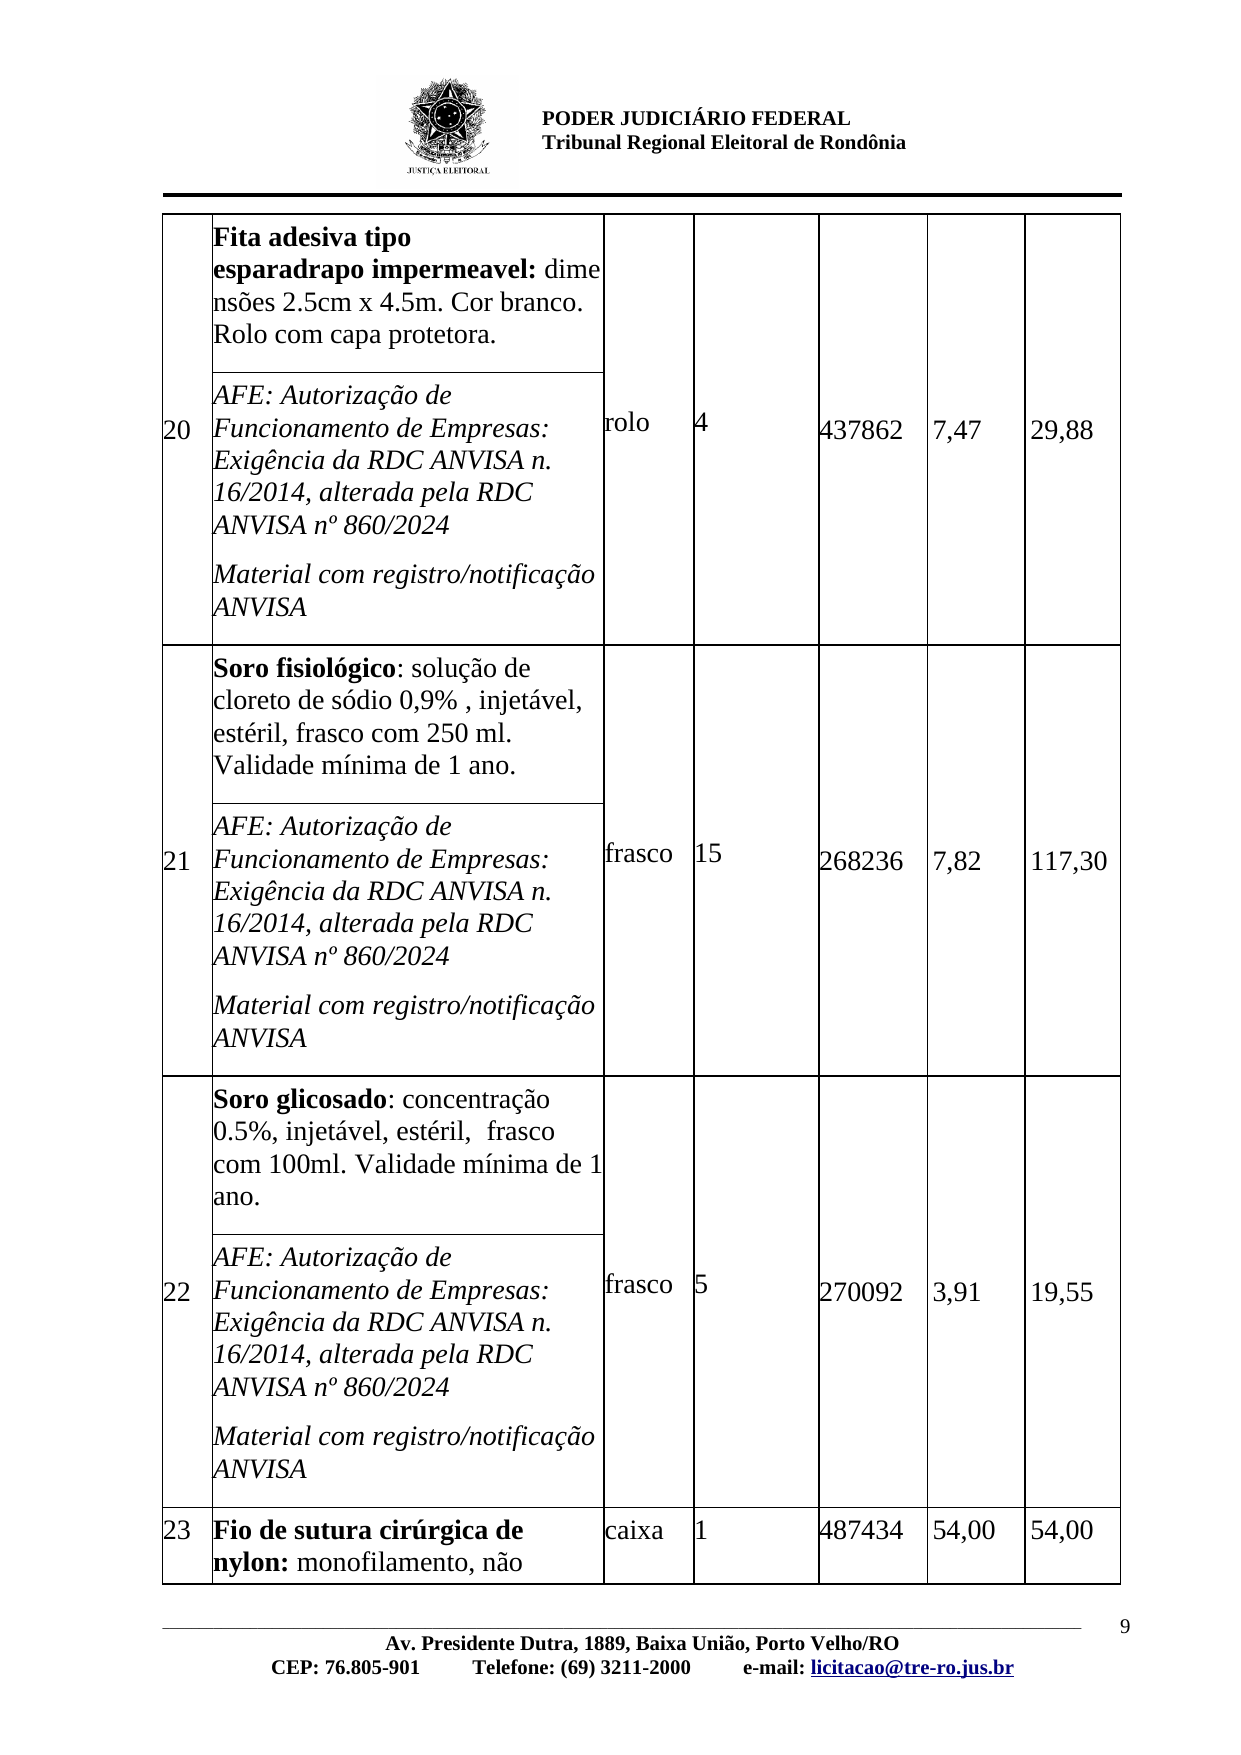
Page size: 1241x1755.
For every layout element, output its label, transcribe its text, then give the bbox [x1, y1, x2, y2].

table_cell 7,82 [928, 646, 1024, 1075]
table_cell 5 [695, 1077, 818, 1506]
table_cell Fio de sutura cirúrgica de nylon: monofilamento, não [213, 1508, 603, 1583]
table_cell AFE: Autorização de Funcionamento de Empresas: Exigência da RDC ANVISA n. 16/2014, alterada pela RDC ANVISA nº 860/2024 Material com registro/notificação ANVISA [213, 373, 603, 644]
table_cell 3,91 [928, 1077, 1024, 1506]
table_cell 22 [163, 1077, 212, 1506]
table_cell 487434 [820, 1508, 927, 1583]
table_cell 23 [163, 1508, 212, 1583]
table_cell Fita adesiva tipo esparadrapo impermeavel: dimensões 2.5cm x 4.5m. Cor branco. Rolo com capa protetora. [213, 215, 603, 372]
table_cell 437862 [820, 215, 927, 644]
table_cell 54,00 [928, 1508, 1024, 1583]
table_cell 268236 [820, 646, 927, 1075]
table_cell 54,00 [1026, 1508, 1120, 1583]
table_cell 29,88 [1026, 215, 1120, 644]
table_cell 19,55 [1026, 1077, 1120, 1506]
table_cell 4 [695, 215, 818, 644]
table_cell 1 [695, 1508, 818, 1583]
table_cell frasco [605, 1077, 693, 1506]
table_cell caixa [605, 1508, 693, 1583]
table_cell 15 [695, 646, 818, 1075]
table_cell 20 [163, 215, 212, 644]
table_cell 270092 [820, 1077, 927, 1506]
table_cell frasco [605, 646, 693, 1075]
table_cell 7,47 [928, 215, 1024, 644]
table_cell AFE: Autorização de Funcionamento de Empresas: Exigência da RDC ANVISA n. 16/2014, alterada pela RDC ANVISA nº 860/2024 Material com registro/notificação ANVISA [213, 1235, 603, 1506]
table_cell rolo [605, 215, 693, 644]
table_cell Soro glicosado: concentração 0.5%, injetável, estéril, frasco com 100ml. Validade mínima de 1 ano. [213, 1077, 603, 1234]
table_cell 117,30 [1026, 646, 1120, 1075]
table_cell AFE: Autorização de Funcionamento de Empresas: Exigência da RDC ANVISA n. 16/2014, alterada pela RDC ANVISA nº 860/2024 Material com registro/notificação ANVISA [213, 804, 603, 1075]
table_cell Soro fisiológico: solução de cloreto de sódio 0,9% , injetável, estéril, frasco com 250 ml. Validade mínima de 1 ano. [213, 646, 603, 803]
table_cell 21 [163, 646, 212, 1075]
